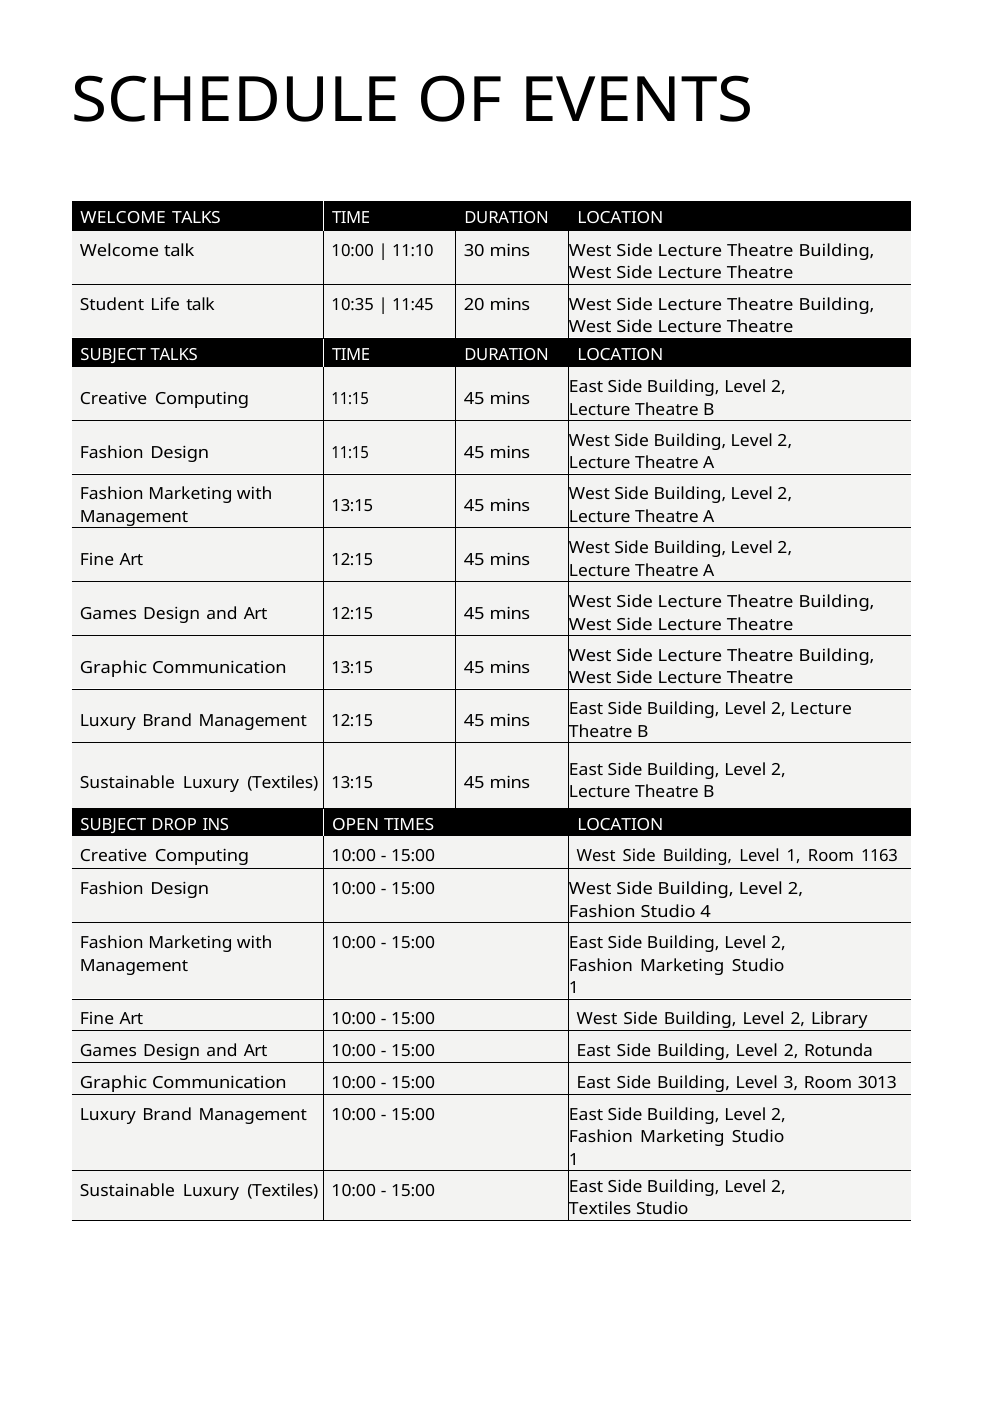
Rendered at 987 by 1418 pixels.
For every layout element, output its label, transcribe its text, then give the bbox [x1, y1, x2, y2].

table_cell Luxury Brand Management [72, 1095, 323, 1170]
table_cell Games Design and Art [72, 582, 323, 635]
table_cell East Side Building, Level 2, Fashion Marketing Studio 1 [569, 1095, 911, 1170]
table_header DURATION [456, 201, 569, 231]
table_cell East Side Building, Level 2, Fashion Marketing Studio 1 [569, 923, 911, 998]
table_cell Student Life talk [72, 285, 323, 337]
table_cell East Side Building, Level 2, Lecture Theatre B [569, 690, 911, 742]
table_cell 45 mins [456, 475, 568, 527]
table_cell West Side Building, Level 2, Lecture Theatre A [569, 421, 911, 473]
table_cell 45 mins [456, 582, 568, 635]
table_cell 10:00 - 15:00 [324, 836, 568, 868]
table_cell 11:15 [324, 367, 455, 420]
table_cell West Side Building, Level 1, Room 1163 [569, 836, 911, 868]
table_cell West Side Building, Level 2, Lecture Theatre A [569, 475, 911, 527]
table_cell West Side Lecture Theatre Building, West Side Lecture Theatre [569, 285, 911, 337]
table_header TIME [324, 201, 456, 231]
table_cell West Side Lecture Theatre Building, West Side Lecture Theatre [569, 636, 911, 688]
table_cell Graphic Communication [72, 1063, 323, 1094]
table_cell 10:00 - 15:00 [324, 1095, 568, 1170]
table_cell SUBJECT DROP INS [72, 809, 323, 836]
table_cell West Side Building, Level 2, Lecture Theatre A [569, 528, 911, 581]
table_cell 10:00 - 15:00 [324, 1031, 568, 1062]
table_cell LOCATION [569, 339, 911, 367]
table_cell LOCATION [569, 809, 911, 836]
table_cell [456, 809, 569, 836]
table_cell West Side Lecture Theatre Building, West Side Lecture Theatre [569, 582, 911, 635]
table_header WELCOME TALKS [72, 201, 323, 231]
table_cell 45 mins [456, 367, 568, 420]
table_cell TIME [324, 339, 456, 367]
table_cell 12:15 [324, 690, 455, 742]
table_cell Fashion Marketing with Management [72, 475, 323, 527]
table_cell East Side Building, Level 2, Rotunda [569, 1031, 911, 1062]
table_cell 12:15 [324, 582, 455, 635]
table_cell Fine Art [72, 1000, 323, 1030]
table_cell Sustainable Luxury (Textiles) [72, 743, 323, 808]
table_cell 13:15 [324, 475, 455, 527]
table_cell Welcome talk [72, 231, 323, 284]
table_cell 10:00 - 15:00 [324, 1000, 568, 1030]
table_cell Fine Art [72, 528, 323, 581]
table_cell 10:00 - 15:00 [324, 1063, 568, 1094]
table_cell 10:35 | 11:45 [324, 285, 455, 337]
table_cell 45 mins [456, 743, 568, 808]
table_cell East Side Building, Level 2, Lecture Theatre B [569, 367, 911, 420]
table_cell Sustainable Luxury (Textiles) [72, 1171, 323, 1220]
table_cell 45 mins [456, 690, 568, 742]
table_cell Graphic Communication [72, 636, 323, 688]
table_cell 10:00 - 15:00 [324, 869, 568, 922]
table_cell West Side Building, Level 2, Fashion Studio 4 [569, 869, 911, 922]
table_cell East Side Building, Level 3, Room 3013 [569, 1063, 911, 1094]
table_cell 45 mins [456, 636, 568, 688]
table_cell SUBJECT TALKS [72, 339, 323, 367]
table_cell 45 mins [456, 528, 568, 581]
table_cell East Side Building, Level 2, Textiles Studio [569, 1171, 911, 1220]
table_cell 10:00 | 11:10 [324, 231, 455, 284]
table_cell West Side Lecture Theatre Building, West Side Lecture Theatre [569, 231, 911, 284]
table_cell West Side Building, Level 2, Library [569, 1000, 911, 1030]
table_cell 45 mins [456, 421, 568, 473]
table_cell Fashion Design [72, 421, 323, 473]
table_cell 13:15 [324, 743, 455, 808]
table_cell Games Design and Art [72, 1031, 323, 1062]
table_cell Creative Computing [72, 836, 323, 868]
table_header LOCATION [569, 201, 911, 231]
table_cell East Side Building, Level 2, Lecture Theatre B [569, 743, 911, 808]
table_cell Creative Computing [72, 367, 323, 420]
subtitle SCHEDULE OF EVENTS [71, 55, 986, 140]
table_cell 13:15 [324, 636, 455, 688]
table_cell Luxury Brand Management [72, 690, 323, 742]
table_cell OPEN TIMES [324, 809, 456, 836]
table_cell 30 mins [456, 231, 568, 284]
table_cell 10:00 - 15:00 [324, 1171, 568, 1220]
table_cell 10:00 - 15:00 [324, 923, 568, 998]
table_cell 12:15 [324, 528, 455, 581]
table_cell Fashion Marketing with Management [72, 923, 323, 998]
table_cell 20 mins [456, 285, 568, 337]
table_cell DURATION [456, 339, 569, 367]
table_cell 11:15 [324, 421, 455, 473]
table_cell Fashion Design [72, 869, 323, 922]
